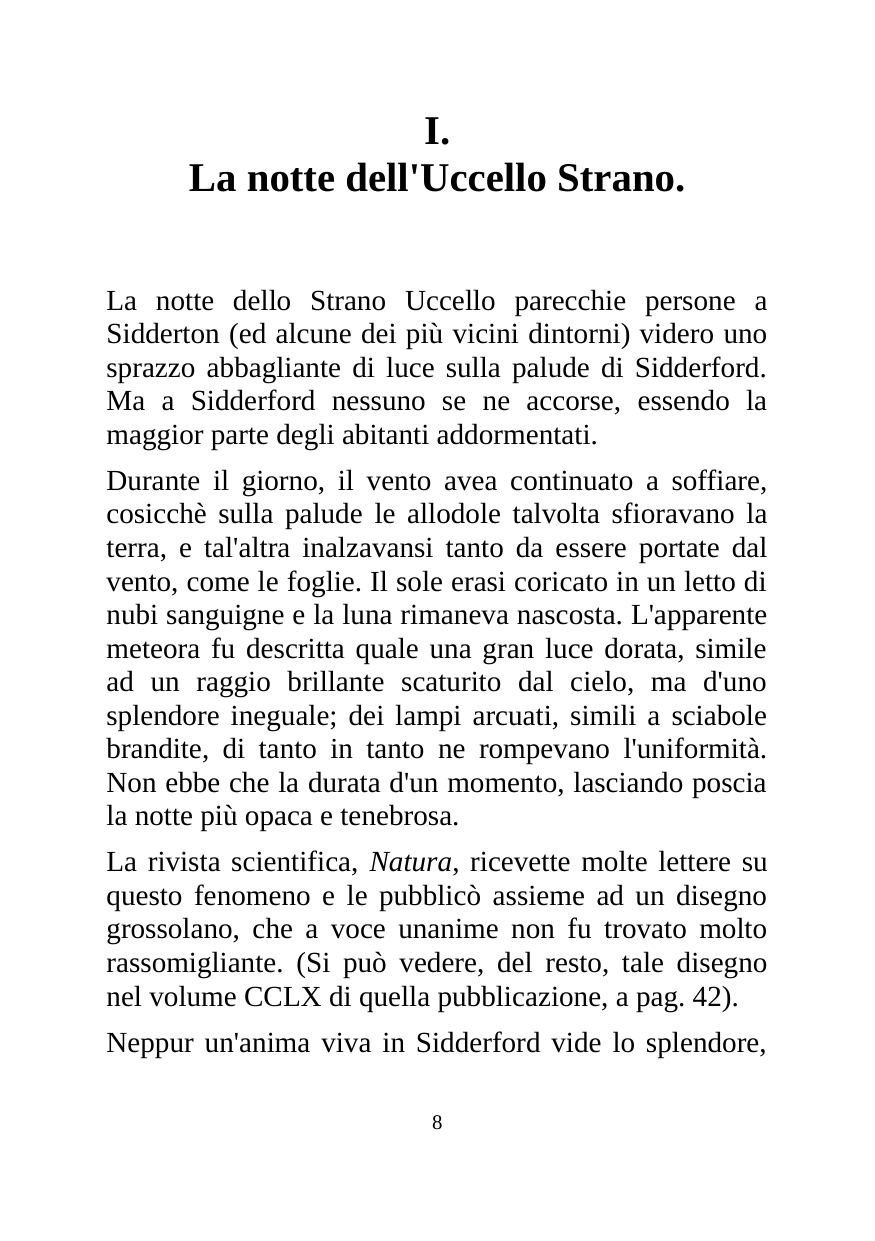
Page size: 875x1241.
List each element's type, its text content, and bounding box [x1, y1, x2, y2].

subtitle I. La notte dell'Uccello Strano. [106, 106, 768, 200]
text Neppur un'anima viva in Sidderford vide lo splendore, [106, 1025, 768, 1058]
text La rivista scientifica, Natura, ricevette molte lettere su questo fenomeno e le pubblicò assieme ad un disegno grossolano, che a voce unanime non fu trovato molto rassomigliante. (Si può vedere, del resto, tale disegno nel volume CCLX di quella pubblicazione, a pag. 42). [106, 844, 768, 1012]
text Durante il giorno, il vento avea continuato a soffiare, cosicchè sulla palude le allodole talvolta sfioravano la terra, e tal'altra inalzavansi tanto da essere portate dal vento, come le foglie. Il sole erasi coricato in un letto di nubi sanguigne e la luna rimaneva nascosta. L'apparente meteora fu descritta quale una gran luce dorata, simile ad un raggio brillante scaturito dal cielo, ma d'uno splendore ineguale; dei lampi arcuati, simili a sciabole brandite, di tanto in tanto ne rompevano l'uniformità. Non ebbe che la durata d'un momento, lasciando poscia la notte più opaca e tenebrosa. [106, 463, 768, 832]
text La notte dello Strano Uccello parecchie persone a Sidderton (ed alcune dei più vicini dintorni) videro uno sprazzo abbagliante di luce sulla palude di Sidderford. Ma a Sidderford nessuno se ne accorse, essendo la maggior parte degli abitanti addormentati. [106, 283, 768, 451]
